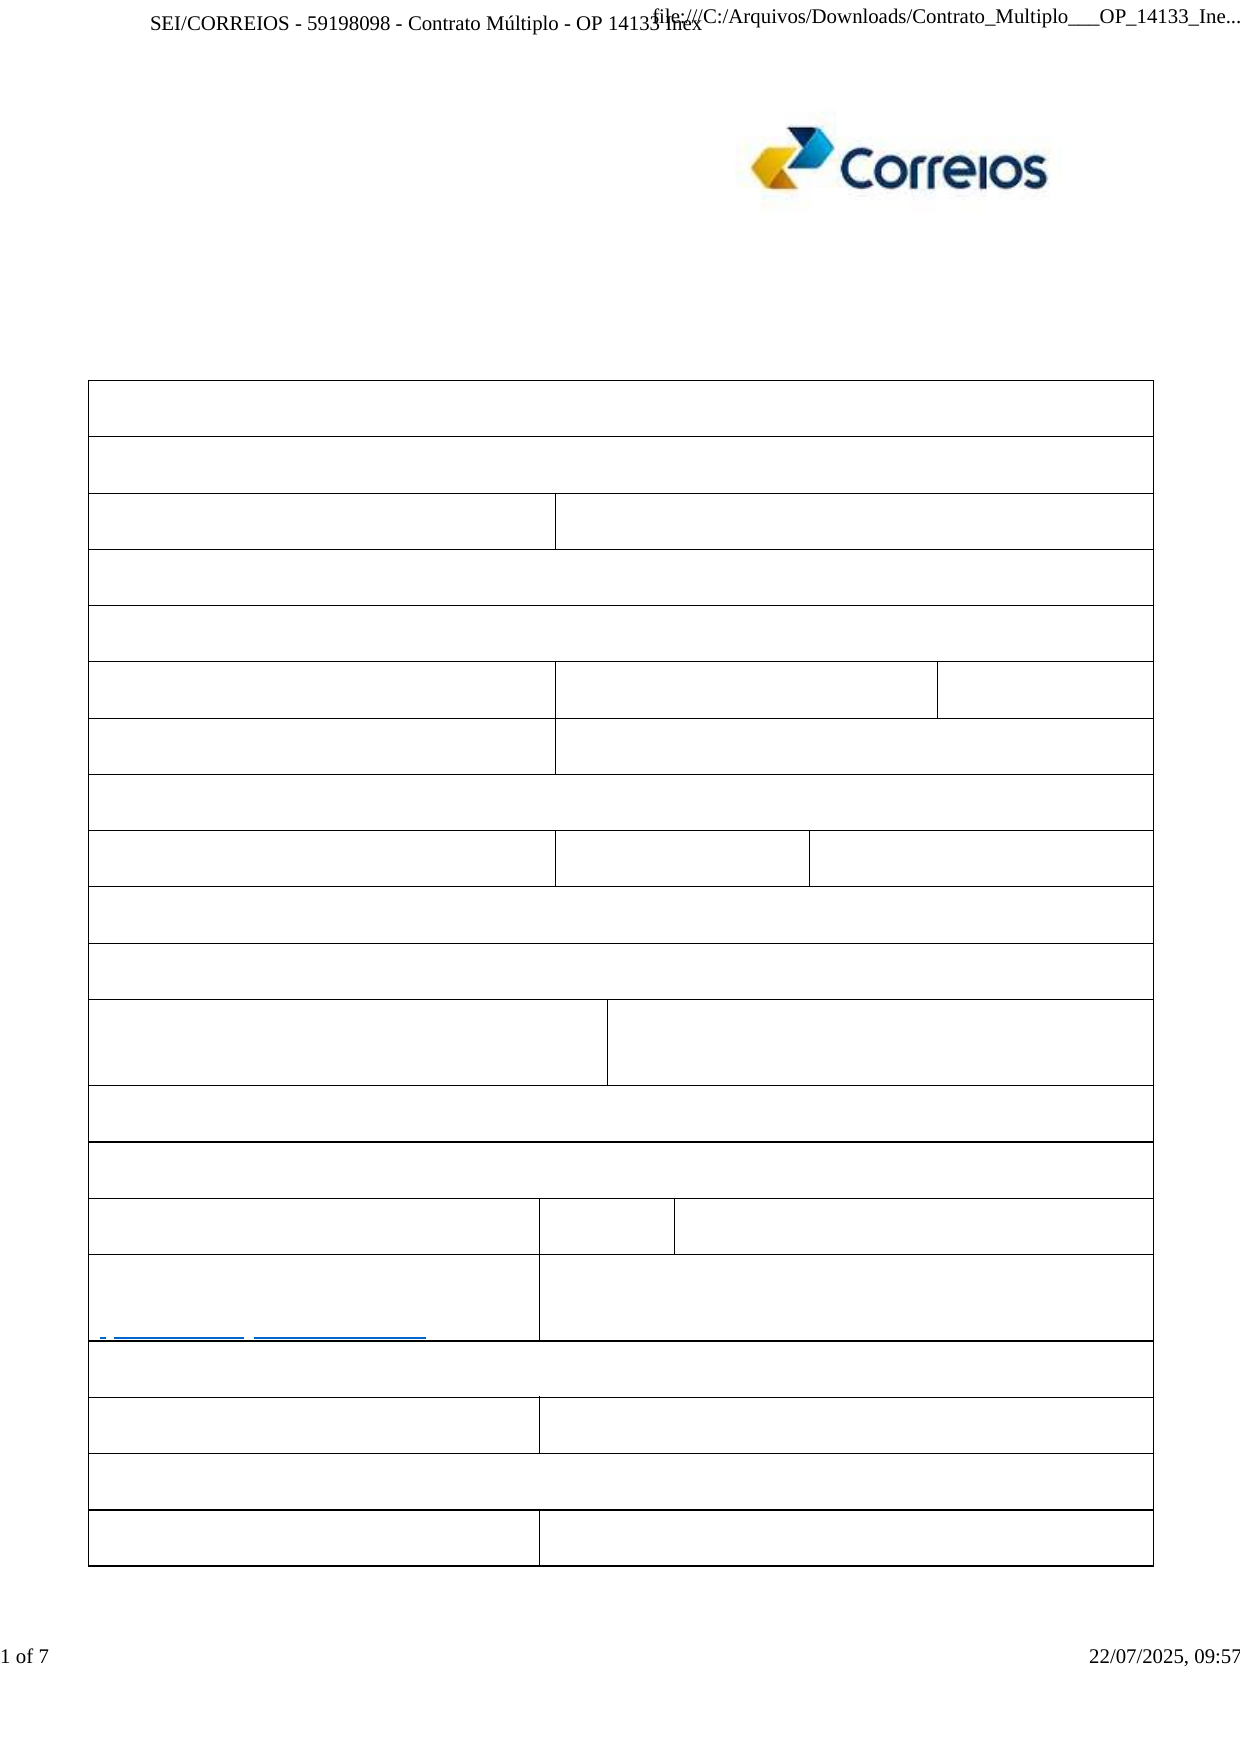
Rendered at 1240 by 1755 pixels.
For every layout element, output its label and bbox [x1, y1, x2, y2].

table_cell [89, 1255, 539, 1340]
table_cell [89, 1342, 1153, 1396]
table_cell [89, 1454, 1153, 1509]
table_cell [89, 1199, 539, 1254]
table_cell [89, 437, 1153, 492]
table_cell [540, 1511, 1153, 1565]
table_cell [556, 662, 937, 717]
table_cell [89, 887, 1153, 942]
table_cell [89, 1000, 607, 1085]
table_cell [89, 1086, 1153, 1141]
table_cell [89, 719, 555, 774]
table_cell [89, 831, 555, 886]
table_cell [540, 1199, 674, 1254]
table_cell [540, 1398, 1153, 1453]
table_cell [89, 550, 1153, 605]
table_cell [540, 1255, 1153, 1340]
table_cell [810, 831, 1153, 886]
table_cell [89, 775, 1153, 830]
table_cell [89, 662, 555, 717]
table_cell [675, 1199, 1153, 1254]
table_cell [89, 1511, 539, 1565]
table_cell [89, 1398, 539, 1453]
table_cell [89, 606, 1153, 661]
table_cell [556, 719, 1153, 774]
table_header [89, 381, 1153, 436]
table_cell [89, 494, 555, 549]
table_cell [556, 494, 1153, 549]
table_cell [89, 944, 1153, 999]
table_cell [938, 662, 1153, 717]
table_cell [556, 831, 809, 886]
table_cell [608, 1000, 1153, 1085]
table_cell [89, 1143, 1153, 1198]
